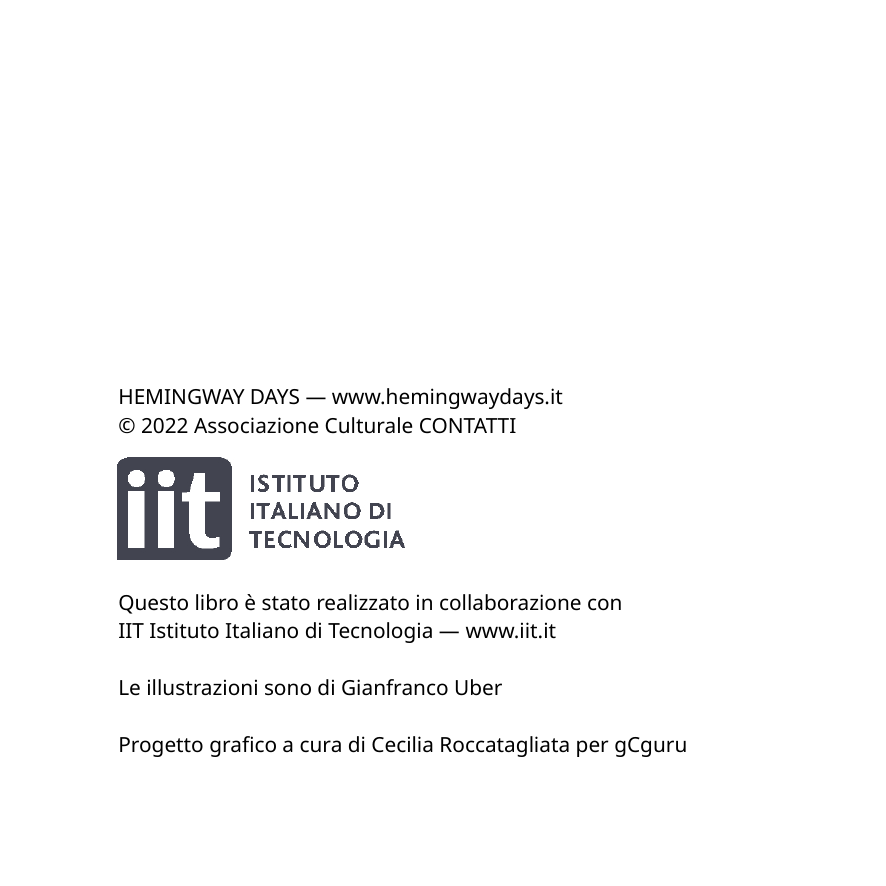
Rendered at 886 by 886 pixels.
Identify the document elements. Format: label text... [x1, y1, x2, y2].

text Le illustrazioni sono di Gianfranco Uber [118, 673, 768, 702]
picture [117, 457, 405, 560]
text © 2022 Associazione Culturale CONTATTI [118, 411, 768, 439]
text Progetto grafico a cura di Cecilia Roccatagliata per gCguru [118, 730, 768, 759]
text IIT Istituto Italiano di Tecnologia — www.iit.it [118, 616, 768, 645]
text Questo libro è stato realizzato in collaborazione con [118, 588, 768, 616]
text HEMINGWAY DAYS — www.hemingwaydays.it [118, 382, 768, 411]
